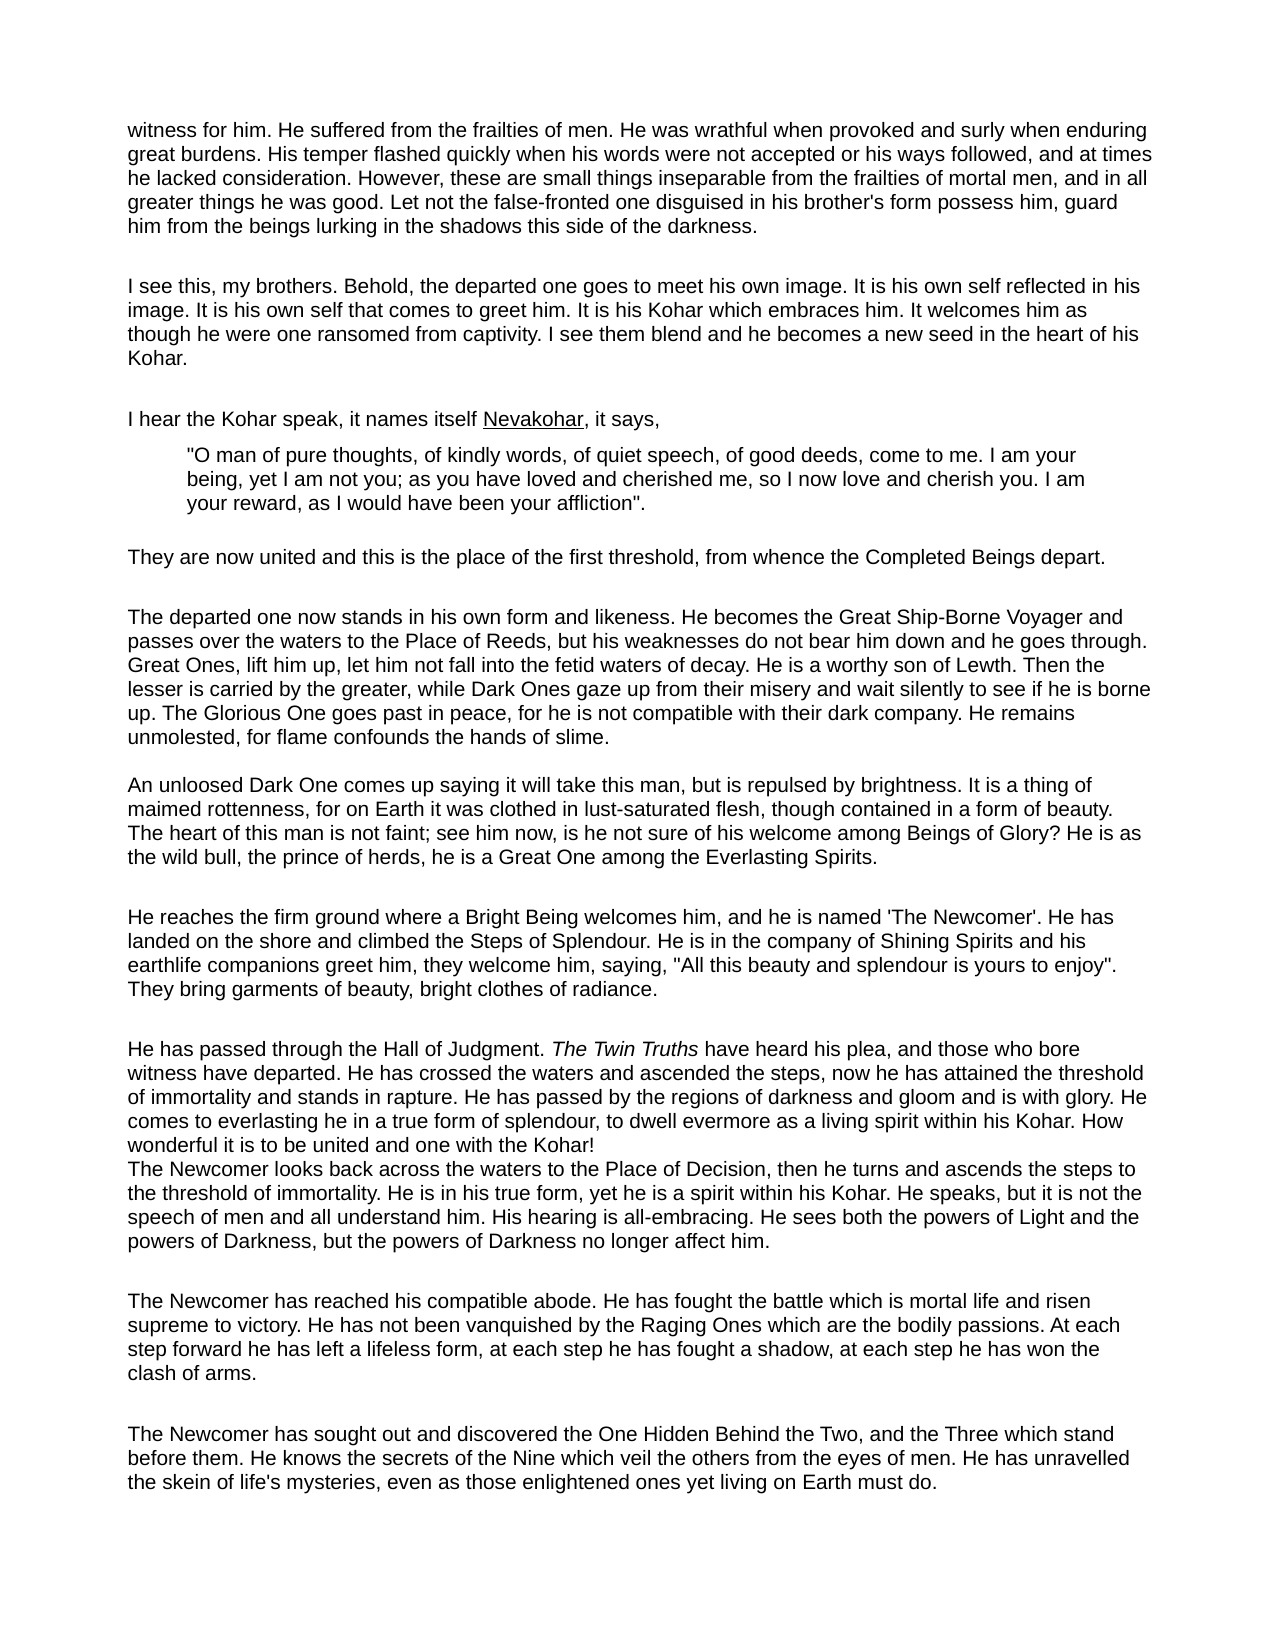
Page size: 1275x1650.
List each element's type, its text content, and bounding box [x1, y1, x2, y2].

text They are now united and this is the place of the first threshold, from whence the Completed Beings depart. [127, 544, 1154, 568]
text The Newcomer has reached his compatible abode. He has fought the battle which is mortal life and risen supreme to victory. He has not been vanquished by the Raging Ones which are the bodily passions. At each step forward he has left a lifeless form, at each step he has fought a shadow, at each step he has won the clash of arms. [127, 1265, 1154, 1385]
text I hear the Kohar speak, it names itself Nevakohar, it says, [127, 383, 1154, 431]
text witness for him. He suffered from the frailties of men. He was wrathful when provoked and surly when enduring great burdens. His temper flashed quickly when his words were not accepted or his ways followed, and at times he lacked consideration. However, these are small things inseparable from the frailties of mortal men, and in all greater things he was good. Let not the false-fronted one disguised in his brother's form possess him, guard him from the beings lurking in the shadows this side of the darkness. [127, 118, 1154, 238]
text He reaches the firm ground where a Bright Being welcomes him, and he is named 'The Newcomer'. He has landed on the shore and climbed the Steps of Splendour. He is in the company of Shining Spirits and his earthlife companions greet him, they welcome him, saying, "All this beauty and splendour is yours to enjoy". They bring garments of beauty, bright clothes of radiance. [127, 881, 1154, 1001]
text The departed one now stands in his own form and likeness. He becomes the Great Ship-Borne Voyager and passes over the waters to the Place of Reeds, but his weaknesses do not bear him down and he goes through. Great Ones, lift him up, let him not fall into the fetid waters of decay. He is a worthy son of Lewth. Then the lesser is carried by the greater, while Dark Ones gaze up from their misery and wait silently to see if he is borne up. The Glorious One goes past in peace, for he is not compatible with their dark company. He remains unmolested, for flame confounds the hands of slime. An unloosed Dark One comes up saying it will take this man, but is repulsed by brightness. It is a thing of maimed rottenness, for on Earth it was clothed in lust-saturated flesh, though contained in a form of beauty. The heart of this man is not faint; see him now, is he not sure of his welcome among Beings of Glory? He is as the wild bull, the prince of herds, he is a Great One among the Everlasting Spirits. [127, 581, 1154, 868]
text The Newcomer has sought out and discovered the One Hidden Behind the Two, and the Three which stand before them. He knows the secrets of the Nine which veil the others from the eyes of men. He has unravelled the skein of life's mysteries, even as those enlightened ones yet living on Earth must do. [127, 1398, 1154, 1517]
text I see this, my brothers. Behold, the departed one goes to meet his own image. It is his own self reflected in his image. It is his own self that comes to greet him. It is his Kohar which embraces him. It welcomes him as though he were one ransomed from captivity. I see them blend and he becomes a new seed in the heart of his Kohar. [127, 250, 1154, 370]
text He has passed through the Hall of Judgment. The Twin Truths have heard his plea, and those who bore witness have departed. He has crossed the waters and ascended the steps, now he has attained the threshold of immortality and stands in rapture. He has passed by the regions of darkness and gloom and is with glory. He comes to everlasting he in a true form of splendour, to dwell evermore as a living spirit within his Kohar. How wonderful it is to be united and one with the Kohar! The Newcomer looks back across the waters to the Place of Decision, then he turns and ascends the steps to the threshold of immortality. He is in his true form, yet he is a spirit within his Kohar. He speaks, but it is not the speech of men and all understand him. His hearing is all-embracing. He sees both the powers of Light and the powers of Darkness, but the powers of Darkness no longer affect him. [127, 1013, 1154, 1253]
text "O man of pure thoughts, of kindly words, of quiet speech, of good deeds, come to me. I am your being, yet I am not you; as you have loved and cherished me, so I now love and cherish you. I am your reward, as I would have been your affliction". [187, 443, 1095, 515]
